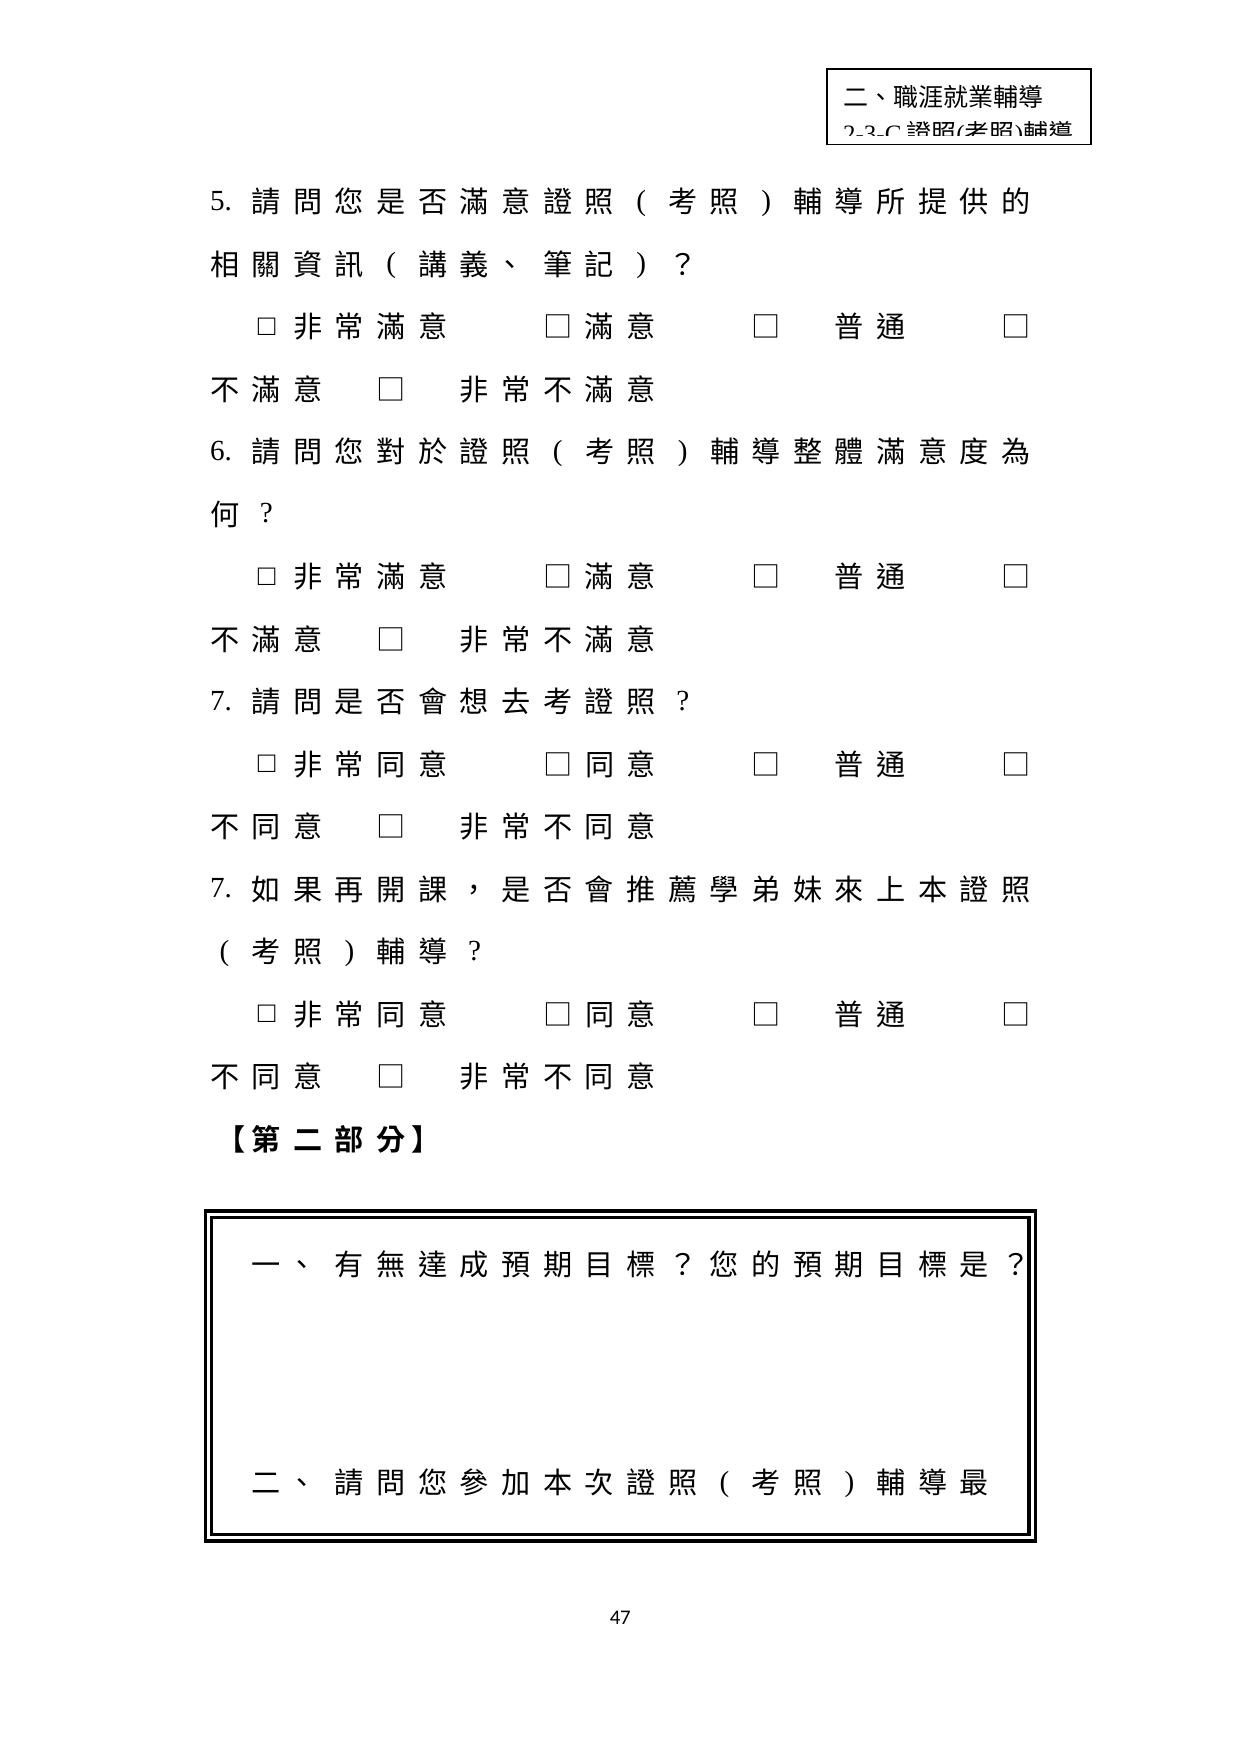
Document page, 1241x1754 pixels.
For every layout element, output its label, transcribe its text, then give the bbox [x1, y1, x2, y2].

text □ 非常同意 □同意 □ 普通 □ 不同意 □ 非常不同意 [203, 721, 1037, 846]
text 7. 請問是否會想去考證照? [203, 658, 1037, 721]
text 5. 請問您是否滿意證照(考照)輔導所提供的相關資訊(講義、筆記)？ [203, 158, 1037, 283]
text □ 非常同意 □同意 □ 普通 □ 不同意 □ 非常不同意 [203, 971, 1037, 1096]
text 6. 請問您對於證照(考照)輔導整體滿意度為何? [203, 408, 1037, 533]
text 【第二部分】 [203, 1096, 1037, 1158]
text 二、請問您參加本次證照(考照)輔導最 [207, 1397, 1034, 1539]
text □ 非常滿意 □滿意 □ 普通 □ 不滿意 □ 非常不滿意 [203, 533, 1037, 658]
text 7. 如果再開課，是否會推薦學弟妹來上本證照(考照)輔導? [203, 846, 1037, 971]
text □ 非常滿意 □滿意 □ 普通 □ 不滿意 □ 非常不滿意 [203, 283, 1037, 408]
text 一、有無達成預期目標？您的預期目標是？ [207, 1213, 1034, 1283]
